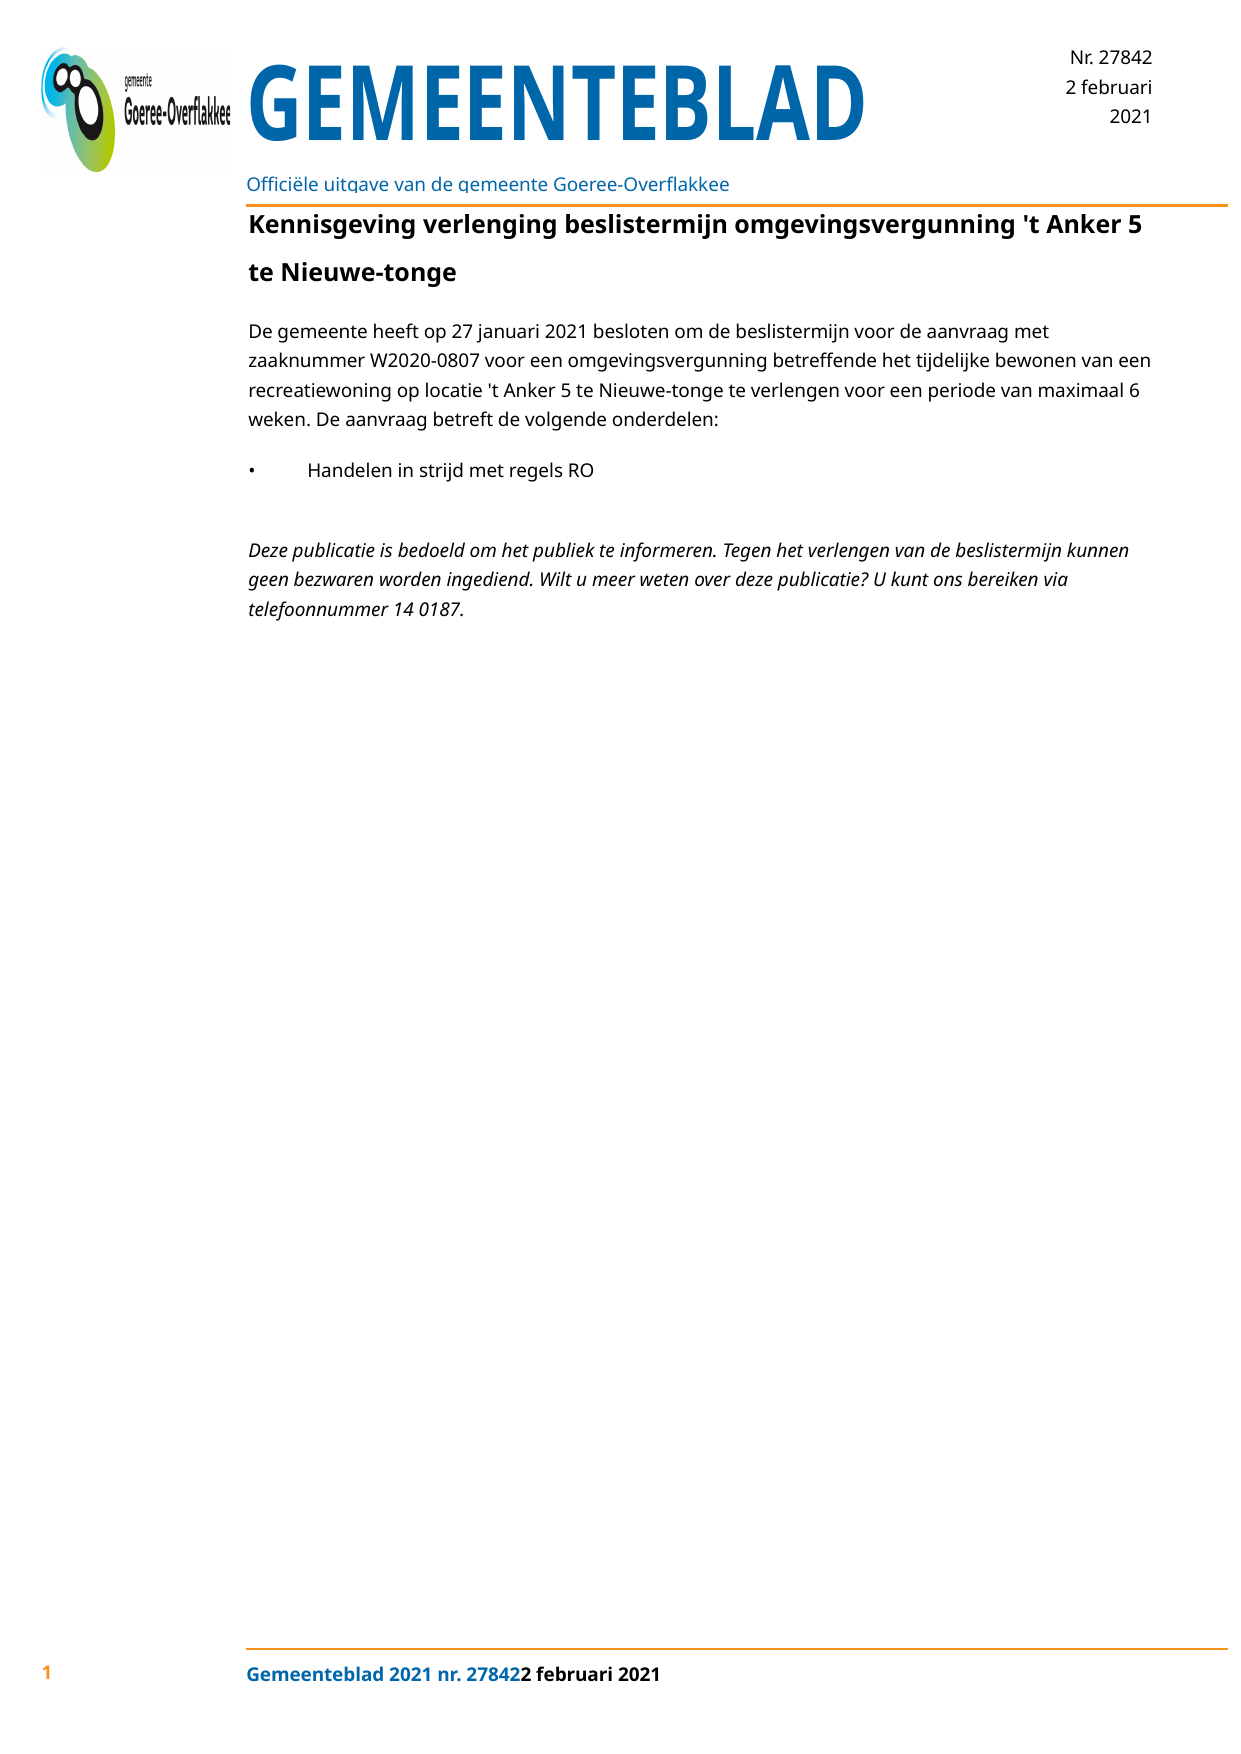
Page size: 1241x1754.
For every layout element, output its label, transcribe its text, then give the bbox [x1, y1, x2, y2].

text Kennisgeving verlenging beslistermijn omgevingsvergunning 't Anker 5 te Nieuwe-tonge [248, 207, 1152, 288]
picture [41, 47, 231, 172]
text Deze publicatie is bedoeld om het publiek te informeren. Tegen het verlengen van de beslistermijn kunnen geen bezwaren worden ingediend. Wilt u meer weten over deze publicatie? U kunt ons bereiken via telefoonnummer 14 0187. [248, 537, 1152, 622]
text De gemeente heeft op 27 januari 2021 besloten om de beslistermijn voor de aanvraag met zaaknummer W2020-0807 voor een omgevingsvergunning betreffende het tijdelijke bewonen van een recreatiewoning op locatie 't Anker 5 te Nieuwe-tonge te verlengen voor een periode van maximaal 6 weken. De aanvraag betreft de volgende onderdelen: [248, 318, 1152, 432]
list Handelen in strijd met regels RO [248, 457, 1152, 483]
